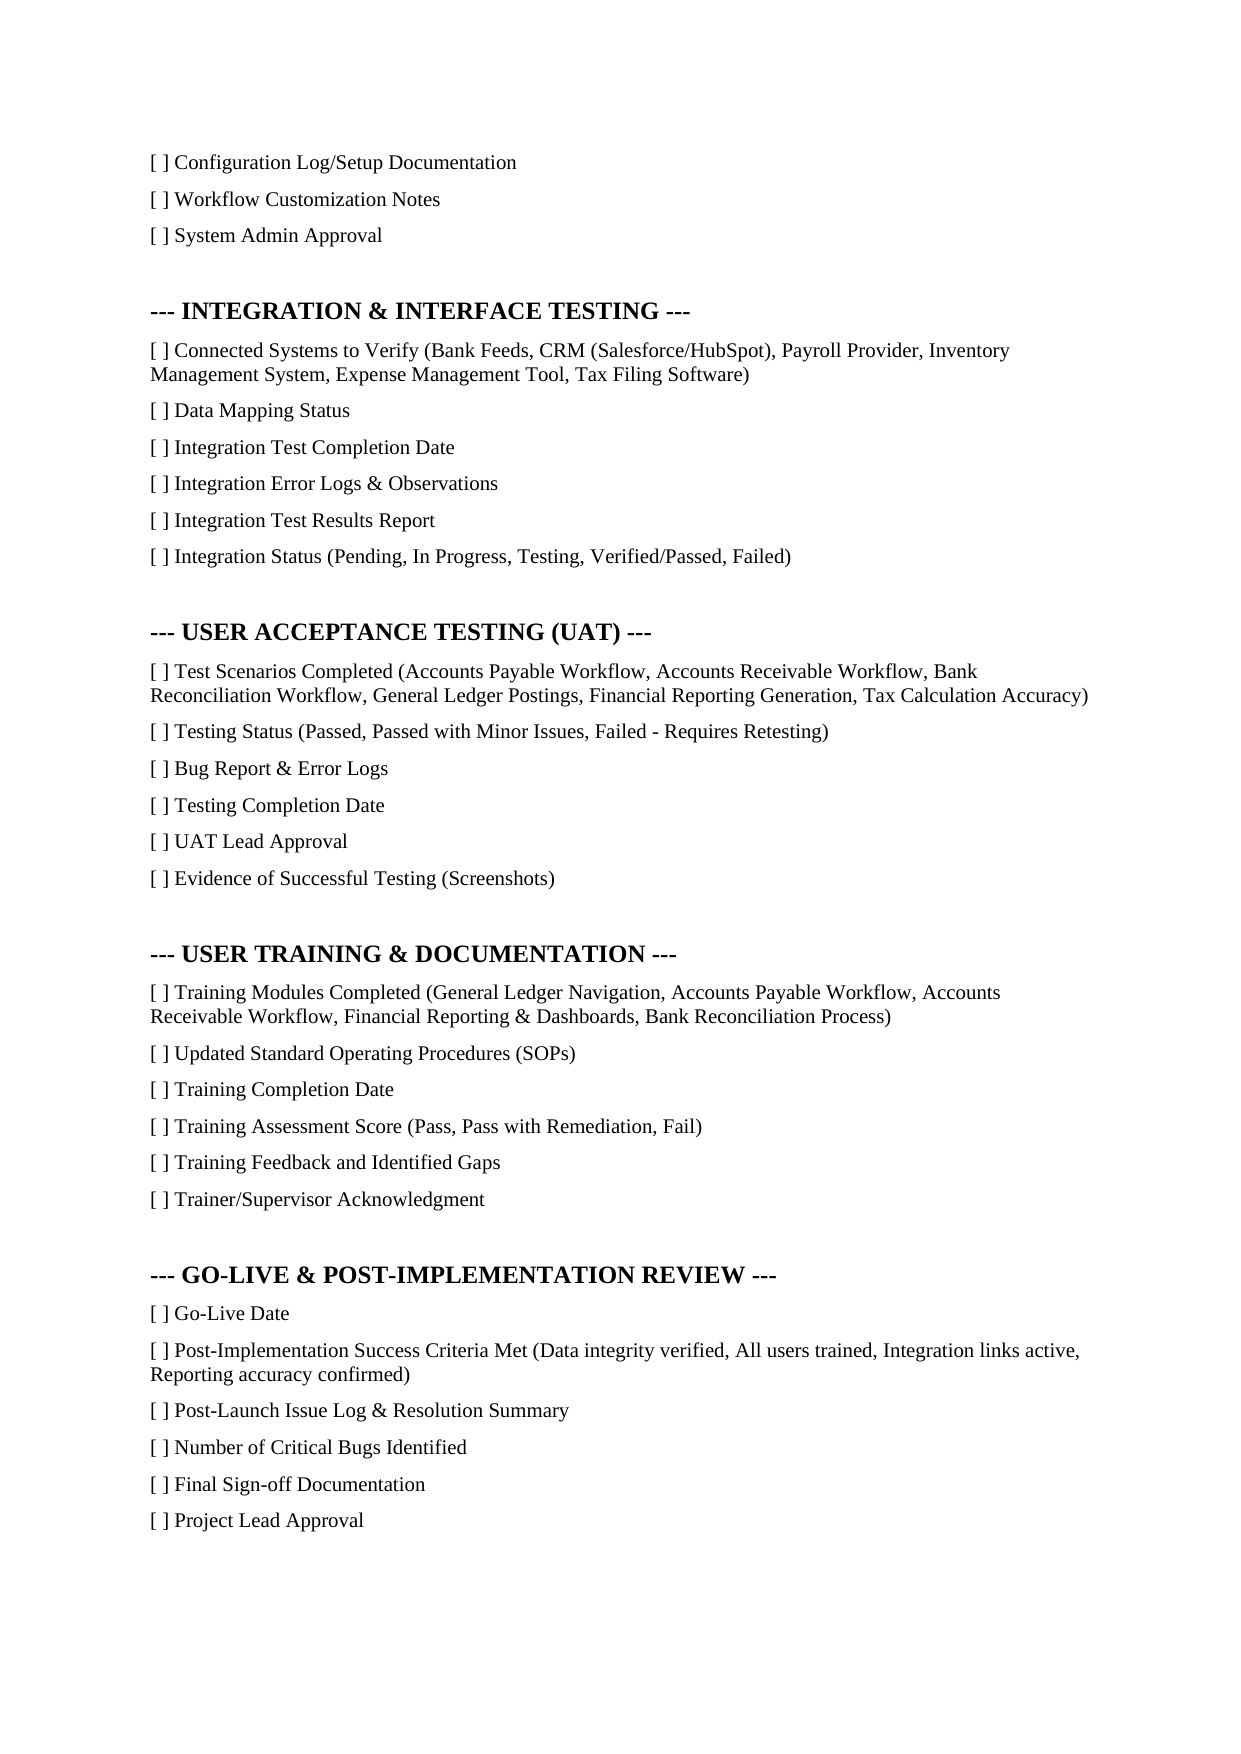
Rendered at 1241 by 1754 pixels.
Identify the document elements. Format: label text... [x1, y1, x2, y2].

text --- USER ACCEPTANCE TESTING (UAT) --- [150, 617, 1090, 646]
text [ ] Project Lead Approval [150, 1508, 1090, 1532]
text [ ] Evidence of Successful Testing (Screenshots) [150, 866, 1090, 890]
text [ ] Training Modules Completed (General Ledger Navigation, Accounts Payable Workflow, Accounts Receivable Workflow, Financial Reporting & Dashboards, Bank Reconciliation Process) [150, 980, 1090, 1028]
text [ ] Updated Standard Operating Procedures (SOPs) [150, 1041, 1090, 1065]
text [ ] Bug Report & Error Logs [150, 756, 1090, 780]
text --- GO-LIVE & POST-IMPLEMENTATION REVIEW --- [150, 1260, 1090, 1289]
text [ ] Go-Live Date [150, 1301, 1090, 1325]
text [ ] Training Assessment Score (Pass, Pass with Remediation, Fail) [150, 1114, 1090, 1138]
text [ ] Workflow Customization Notes [150, 187, 1090, 211]
text [ ] System Admin Approval [150, 223, 1090, 247]
text [ ] Training Completion Date [150, 1077, 1090, 1101]
text [ ] Number of Critical Bugs Identified [150, 1435, 1090, 1459]
text [ ] Trainer/Supervisor Acknowledgment [150, 1187, 1090, 1211]
text [ ] Post-Launch Issue Log & Resolution Summary [150, 1398, 1090, 1422]
text --- USER TRAINING & DOCUMENTATION --- [150, 939, 1090, 967]
text [ ] Testing Completion Date [150, 792, 1090, 817]
text [ ] Post-Implementation Success Criteria Met (Data integrity verified, All users trained, Integration links active, Reporting accuracy confirmed) [150, 1338, 1090, 1386]
text [ ] Test Scenarios Completed (Accounts Payable Workflow, Accounts Receivable Workflow, Bank Reconciliation Workflow, General Ledger Postings, Financial Reporting Generation, Tax Calculation Accuracy) [150, 659, 1090, 707]
text [ ] Testing Status (Passed, Passed with Minor Issues, Failed - Requires Retesting) [150, 719, 1090, 743]
text [ ] Integration Test Results Report [150, 508, 1090, 532]
text [ ] Connected Systems to Verify (Bank Feeds, CRM (Salesforce/HubSpot), Payroll Provider, Inventory Management System, Expense Management Tool, Tax Filing Software) [150, 337, 1090, 386]
text [ ] Training Feedback and Identified Gaps [150, 1150, 1090, 1174]
text [ ] Data Mapping Status [150, 398, 1090, 422]
text [ ] Integration Test Completion Date [150, 435, 1090, 459]
text [ ] Integration Error Logs & Observations [150, 471, 1090, 495]
text [ ] Integration Status (Pending, In Progress, Testing, Verified/Passed, Failed) [150, 544, 1090, 568]
text [ ] Final Sign-off Documentation [150, 1472, 1090, 1496]
text --- INTEGRATION & INTERFACE TESTING --- [150, 296, 1090, 325]
text [ ] UAT Lead Approval [150, 829, 1090, 853]
text [ ] Configuration Log/Setup Documentation [150, 150, 1090, 174]
